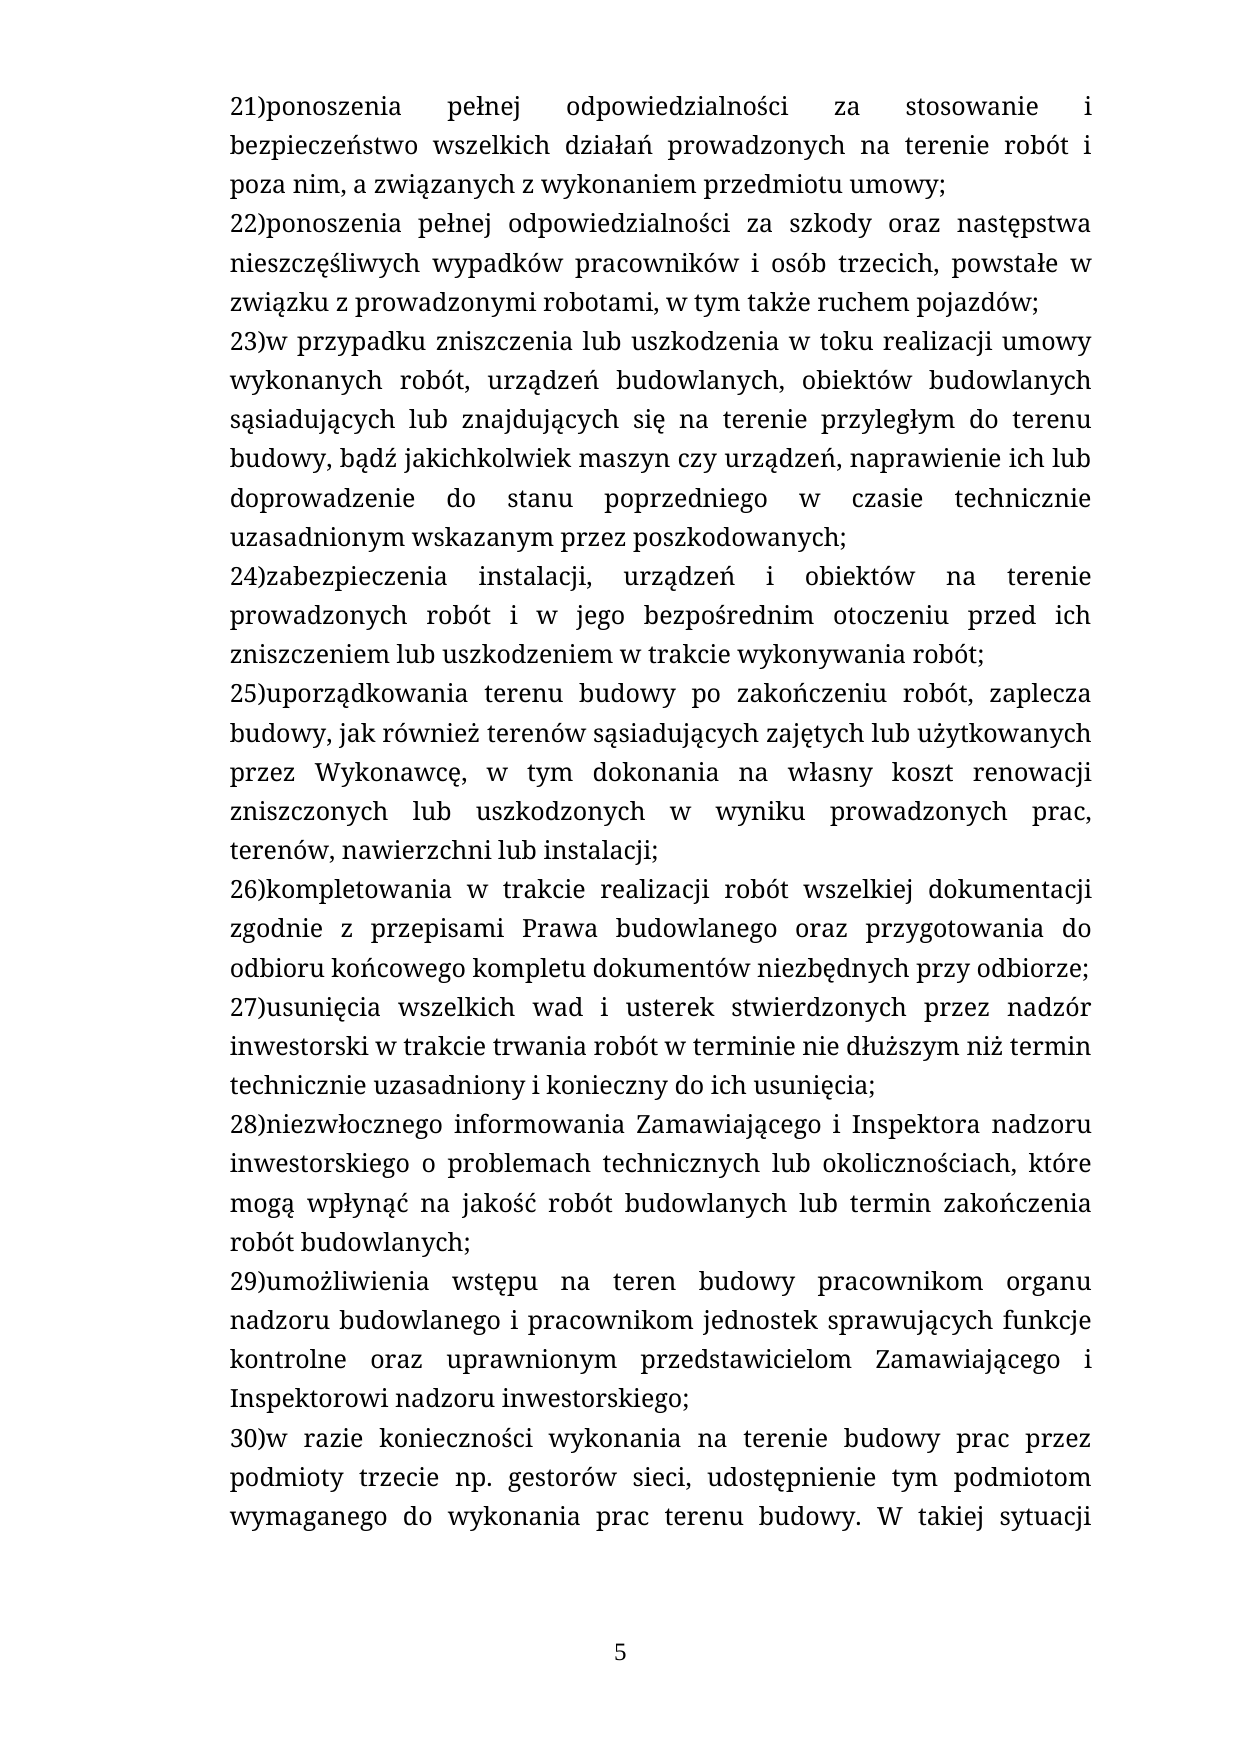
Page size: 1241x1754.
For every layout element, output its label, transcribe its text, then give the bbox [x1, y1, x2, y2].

text 21)ponoszenia pełnej odpowiedzialności za stosowanie i bezpieczeństwo wszelkich działań prowadzonych na terenie robót i poza nim, a związanych z wykonaniem przedmiotu umowy; [229, 89, 1092, 201]
text 30)w razie konieczności wykonania na terenie budowy prac przez podmioty trzecie np. gestorów sieci, udostępnienie tym podmiotom wymaganego do wykonania prac terenu budowy. W takiej sytuacji [229, 1420, 1092, 1533]
text 27)usunięcia wszelkich wad i usterek stwierdzonych przez nadzór inwestorski w trakcie trwania robót w terminie nie dłuższym niż termin technicznie uzasadniony i konieczny do ich usunięcia; [229, 989, 1092, 1102]
text 24)zabezpieczenia instalacji, urządzeń i obiektów na terenie prowadzonych robót i w jego bezpośrednim otoczeniu przed ich zniszczeniem lub uszkodzeniem w trakcie wykonywania robót; [229, 559, 1092, 671]
text 25)uporządkowania terenu budowy po zakończeniu robót, zaplecza budowy, jak również terenów sąsiadujących zajętych lub użytkowanych przez Wykonawcę, w tym dokonania na własny koszt renowacji zniszczonych lub uszkodzonych w wyniku prowadzonych prac, terenów, nawierzchni lub instalacji; [229, 676, 1092, 867]
text 29)umożliwienia wstępu na teren budowy pracownikom organu nadzoru budowlanego i pracownikom jednostek sprawujących funkcje kontrolne oraz uprawnionym przedstawicielom Zamawiającego i Inspektorowi nadzoru inwestorskiego; [229, 1264, 1092, 1415]
text 26)kompletowania w trakcie realizacji robót wszelkiej dokumentacji zgodnie z przepisami Prawa budowlanego oraz przygotowania do odbioru końcowego kompletu dokumentów niezbędnych przy odbiorze; [229, 872, 1092, 984]
text 22)ponoszenia pełnej odpowiedzialności za szkody oraz następstwa nieszczęśliwych wypadków pracowników i osób trzecich, powstałe w związku z prowadzonymi robotami, w tym także ruchem pojazdów; [229, 206, 1092, 318]
text 23)w przypadku zniszczenia lub uszkodzenia w toku realizacji umowy wykonanych robót, urządzeń budowlanych, obiektów budowlanych sąsiadujących lub znajdujących się na terenie przyległym do terenu budowy, bądź jakichkolwiek maszyn czy urządzeń, naprawienie ich lub doprowadzenie do stanu poprzedniego w czasie technicznie uzasadnionym wskazanym przez poszkodowanych; [229, 324, 1092, 553]
text 28)niezwłocznego informowania Zamawiającego i Inspektora nadzoru inwestorskiego o problemach technicznych lub okolicznościach, które mogą wpłynąć na jakość robót budowlanych lub termin zakończenia robót budowlanych; [229, 1107, 1092, 1258]
